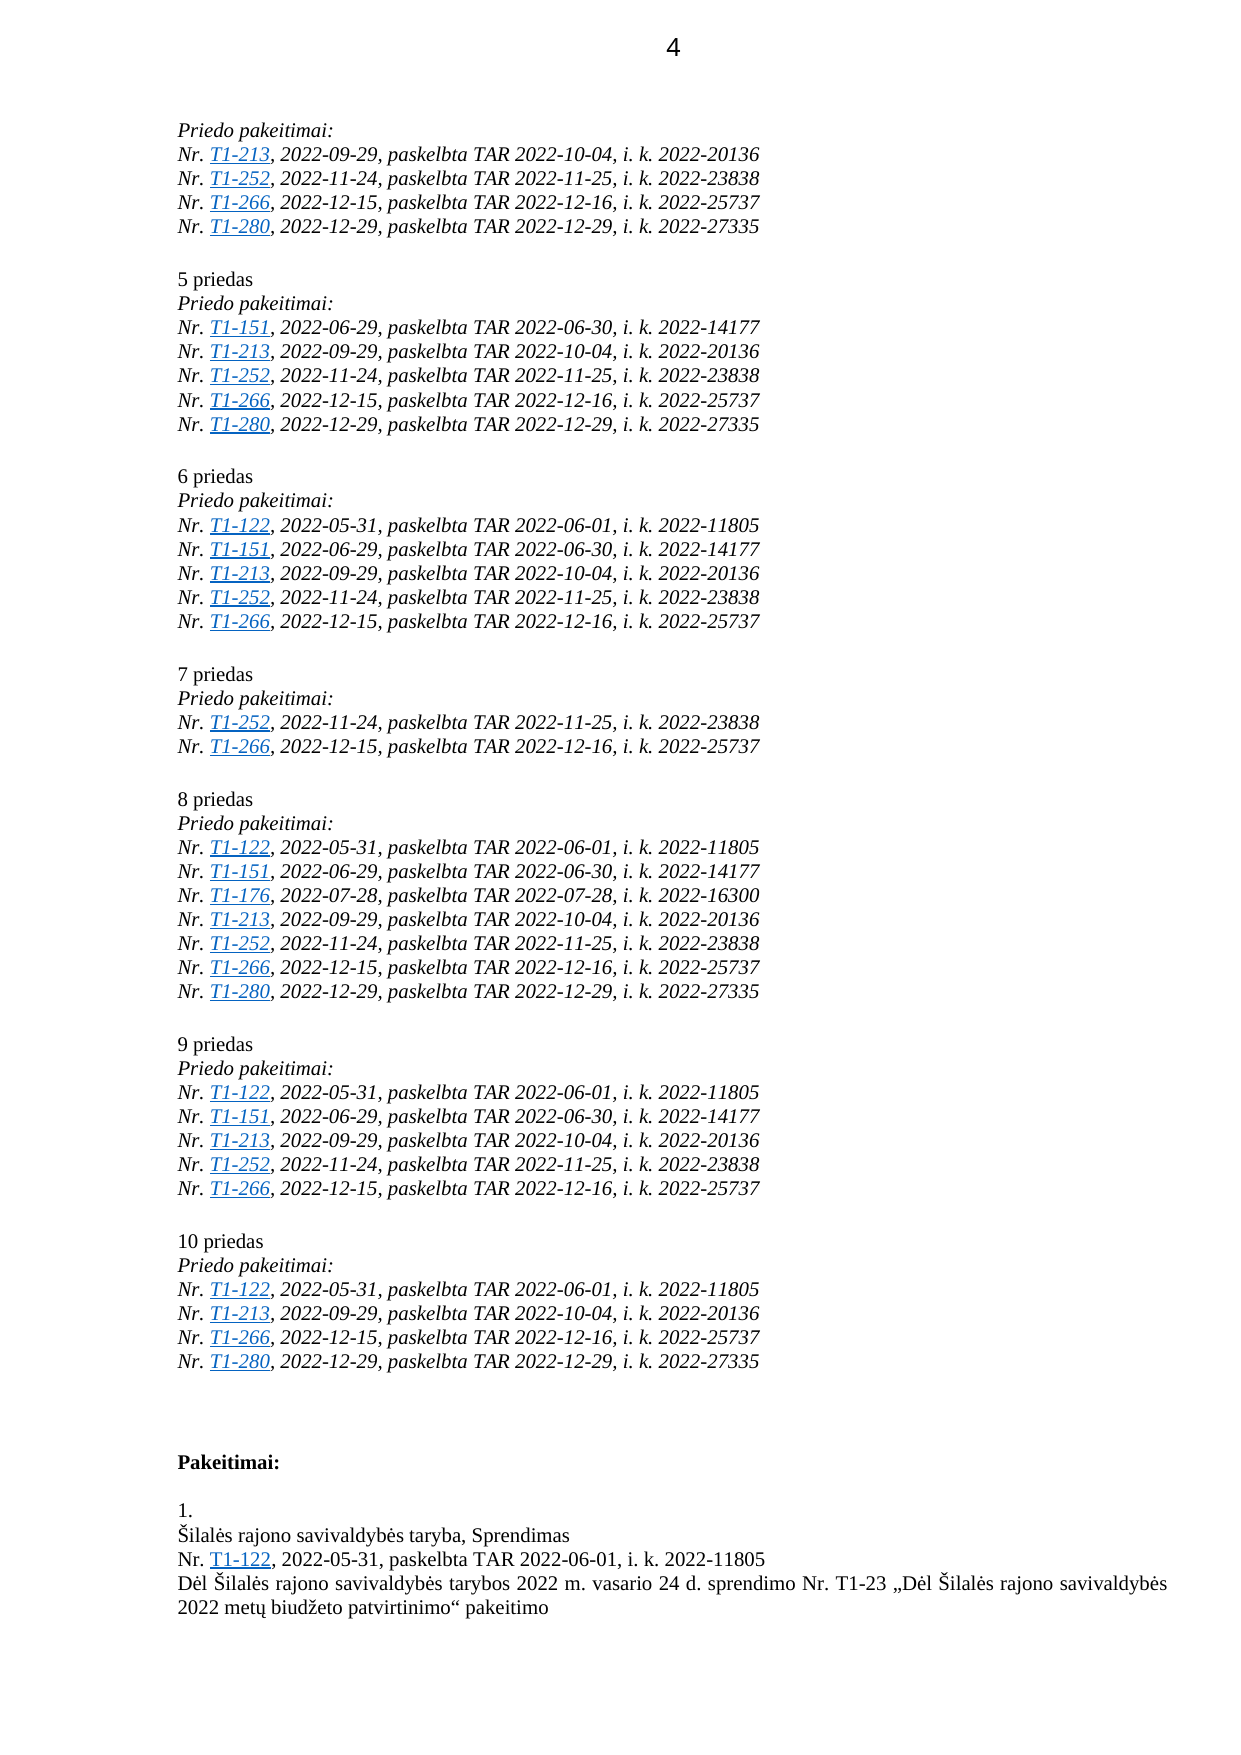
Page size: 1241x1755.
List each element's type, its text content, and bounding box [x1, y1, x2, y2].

text 10 priedas [177, 1229, 1169, 1253]
text Nr. T1-151, 2022-06-29, paskelbta TAR 2022-06-30, i. k. 2022-14177 [177, 537, 1169, 561]
text Priedo pakeitimai: [177, 686, 1169, 710]
text Nr. T1-266, 2022-12-15, paskelbta TAR 2022-12-16, i. k. 2022-25737 [177, 955, 1169, 979]
text Nr. T1-280, 2022-12-29, paskelbta TAR 2022-12-29, i. k. 2022-27335 [177, 1349, 1169, 1373]
text Nr. T1-122, 2022-05-31, paskelbta TAR 2022-06-01, i. k. 2022-11805 [177, 1547, 1169, 1571]
text Nr. T1-266, 2022-12-15, paskelbta TAR 2022-12-16, i. k. 2022-25737 [177, 387, 1169, 412]
text Nr. T1-266, 2022-12-15, paskelbta TAR 2022-12-16, i. k. 2022-25737 [177, 190, 1169, 214]
text Nr. T1-122, 2022-05-31, paskelbta TAR 2022-06-01, i. k. 2022-11805 [177, 512, 1169, 537]
text 5 priedas [177, 267, 1169, 291]
text Nr. T1-252, 2022-11-24, paskelbta TAR 2022-11-25, i. k. 2022-23838 [177, 166, 1169, 190]
text Nr. T1-266, 2022-12-15, paskelbta TAR 2022-12-16, i. k. 2022-25737 [177, 1325, 1169, 1349]
text Nr. T1-213, 2022-09-29, paskelbta TAR 2022-10-04, i. k. 2022-20136 [177, 561, 1169, 585]
text Pakeitimai: [177, 1450, 1169, 1474]
text Nr. T1-176, 2022-07-28, paskelbta TAR 2022-07-28, i. k. 2022-16300 [177, 883, 1169, 907]
text Nr. T1-151, 2022-06-29, paskelbta TAR 2022-06-30, i. k. 2022-14177 [177, 315, 1169, 339]
text Nr. T1-213, 2022-09-29, paskelbta TAR 2022-10-04, i. k. 2022-20136 [177, 1128, 1169, 1152]
text 8 priedas [177, 787, 1169, 811]
text Nr. T1-122, 2022-05-31, paskelbta TAR 2022-06-01, i. k. 2022-11805 [177, 835, 1169, 859]
text Nr. T1-151, 2022-06-29, paskelbta TAR 2022-06-30, i. k. 2022-14177 [177, 859, 1169, 883]
text Nr. T1-266, 2022-12-15, paskelbta TAR 2022-12-16, i. k. 2022-25737 [177, 734, 1169, 758]
text Nr. T1-252, 2022-11-24, paskelbta TAR 2022-11-25, i. k. 2022-23838 [177, 710, 1169, 734]
text Šilalės rajono savivaldybės taryba, Sprendimas [177, 1522, 1169, 1547]
text Nr. T1-122, 2022-05-31, paskelbta TAR 2022-06-01, i. k. 2022-11805 [177, 1277, 1169, 1301]
text Nr. T1-122, 2022-05-31, paskelbta TAR 2022-06-01, i. k. 2022-11805 [177, 1080, 1169, 1104]
text Nr. T1-280, 2022-12-29, paskelbta TAR 2022-12-29, i. k. 2022-27335 [177, 412, 1169, 436]
text Nr. T1-280, 2022-12-29, paskelbta TAR 2022-12-29, i. k. 2022-27335 [177, 979, 1169, 1003]
text Priedo pakeitimai: [177, 1253, 1169, 1277]
text Nr. T1-266, 2022-12-15, paskelbta TAR 2022-12-16, i. k. 2022-25737 [177, 1176, 1169, 1200]
text Nr. T1-213, 2022-09-29, paskelbta TAR 2022-10-04, i. k. 2022-20136 [177, 142, 1169, 166]
text Nr. T1-280, 2022-12-29, paskelbta TAR 2022-12-29, i. k. 2022-27335 [177, 214, 1169, 238]
text Nr. T1-266, 2022-12-15, paskelbta TAR 2022-12-16, i. k. 2022-25737 [177, 609, 1169, 633]
text 9 priedas [177, 1032, 1169, 1056]
text Nr. T1-151, 2022-06-29, paskelbta TAR 2022-06-30, i. k. 2022-14177 [177, 1104, 1169, 1128]
text Priedo pakeitimai: [177, 118, 1169, 142]
text Nr. T1-252, 2022-11-24, paskelbta TAR 2022-11-25, i. k. 2022-23838 [177, 585, 1169, 609]
text Nr. T1-252, 2022-11-24, paskelbta TAR 2022-11-25, i. k. 2022-23838 [177, 1152, 1169, 1176]
text Nr. T1-213, 2022-09-29, paskelbta TAR 2022-10-04, i. k. 2022-20136 [177, 339, 1169, 363]
text 1. [177, 1498, 1169, 1522]
text Nr. T1-213, 2022-09-29, paskelbta TAR 2022-10-04, i. k. 2022-20136 [177, 1301, 1169, 1325]
text Nr. T1-252, 2022-11-24, paskelbta TAR 2022-11-25, i. k. 2022-23838 [177, 931, 1169, 955]
text Dėl Šilalės rajono savivaldybės tarybos 2022 m. vasario 24 d. sprendimo Nr. T1-23 „Dėl Šilalės rajono savivaldybės 2022 metų biudžeto patvirtinimo“ pakeitimo [177, 1571, 1169, 1619]
text Priedo pakeitimai: [177, 811, 1169, 835]
text 6 priedas [177, 464, 1169, 488]
text Nr. T1-213, 2022-09-29, paskelbta TAR 2022-10-04, i. k. 2022-20136 [177, 907, 1169, 931]
text Priedo pakeitimai: [177, 488, 1169, 512]
text Nr. T1-252, 2022-11-24, paskelbta TAR 2022-11-25, i. k. 2022-23838 [177, 363, 1169, 387]
text 7 priedas [177, 662, 1169, 686]
text Priedo pakeitimai: [177, 291, 1169, 315]
text Priedo pakeitimai: [177, 1056, 1169, 1080]
